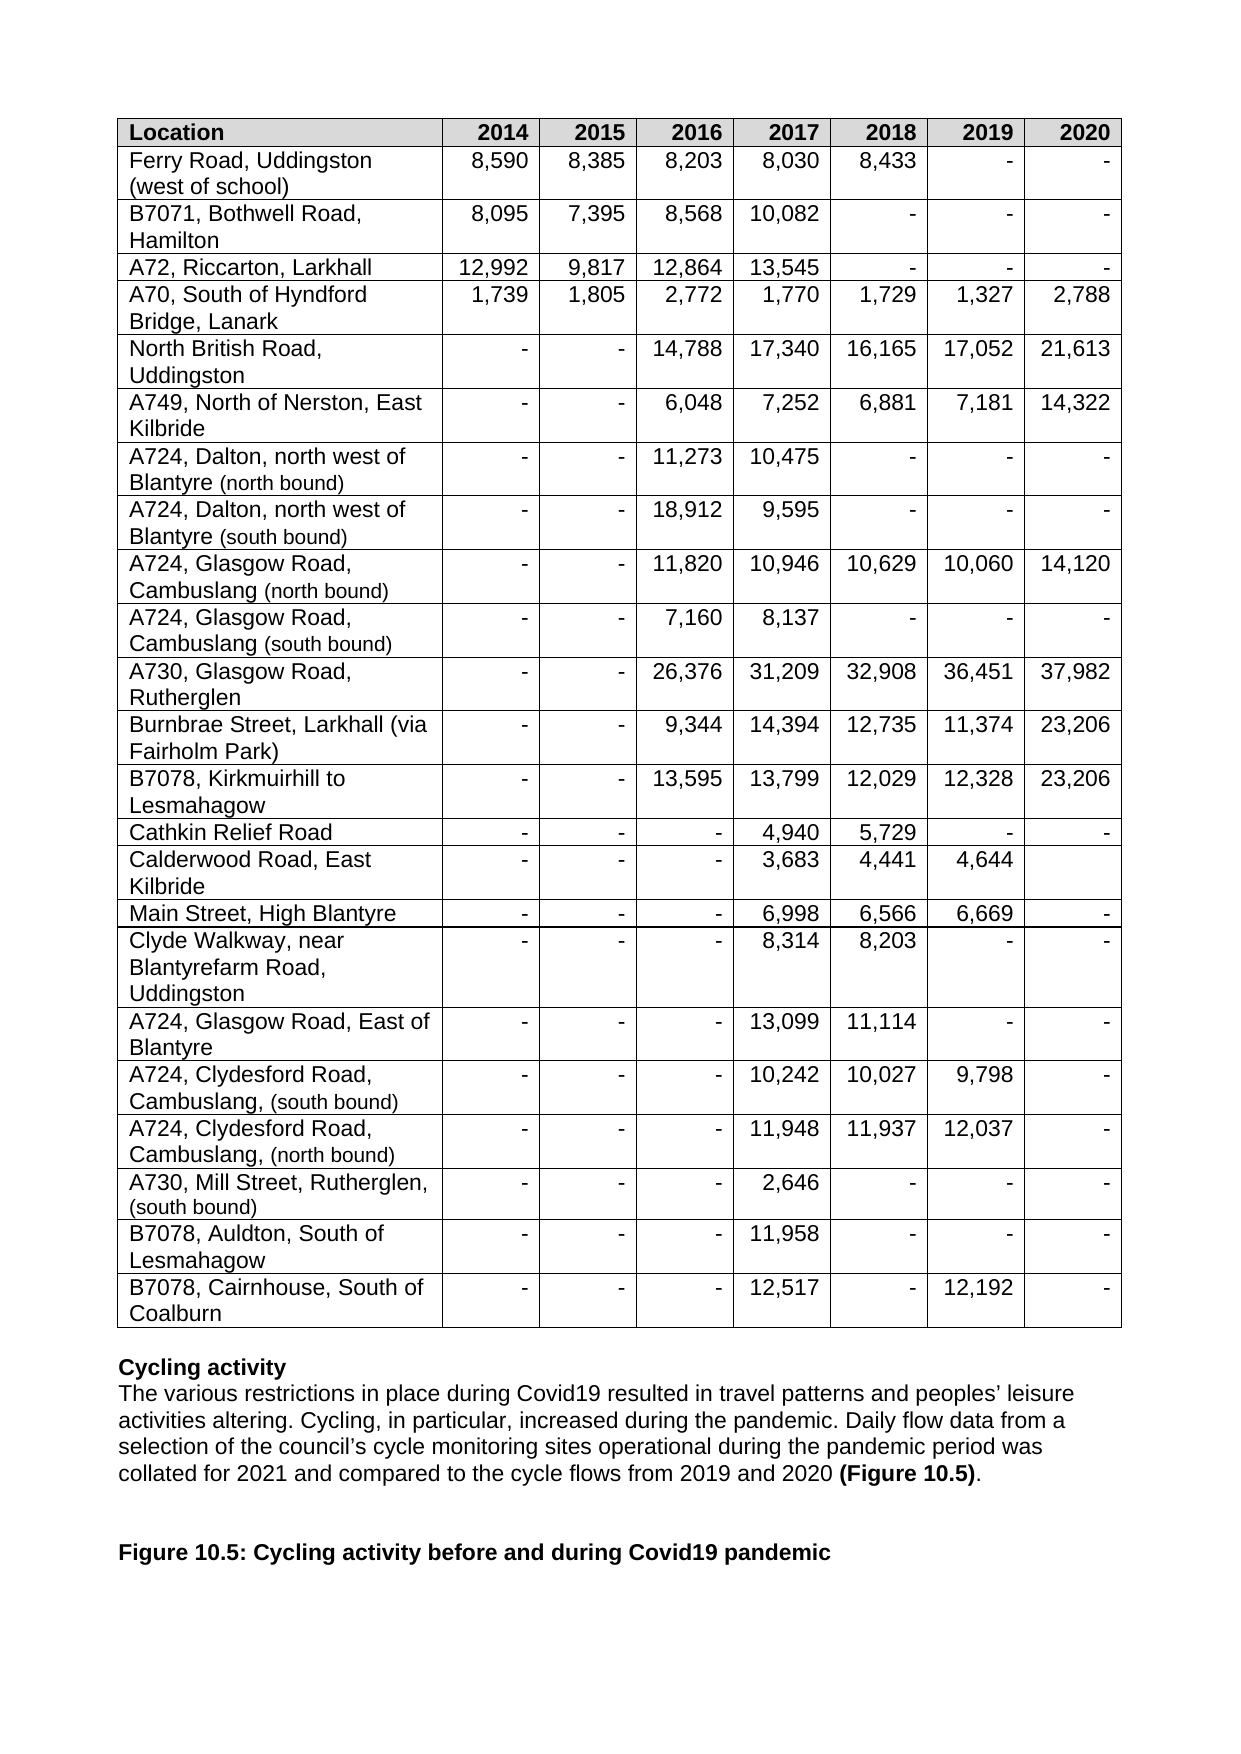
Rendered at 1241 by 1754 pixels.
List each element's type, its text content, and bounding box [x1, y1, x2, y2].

table_cell 8,385 [540, 147, 636, 199]
table_cell 8,433 [831, 147, 927, 199]
table_cell 12,517 [734, 1274, 830, 1327]
table_cell 32,908 [831, 658, 927, 710]
table_cell 10,946 [734, 550, 830, 603]
table_cell 12,037 [928, 1115, 1024, 1168]
table_cell - [1025, 443, 1121, 495]
table_cell - [928, 1169, 1024, 1219]
table_cell 12,735 [831, 711, 927, 764]
table_cell A724, Dalton, north west of Blantyre (north bound) [118, 443, 442, 495]
table_cell 12,192 [928, 1274, 1024, 1327]
table_cell 1,739 [443, 281, 539, 334]
table_cell 9,817 [540, 254, 636, 280]
table_cell 1,805 [540, 281, 636, 334]
table_cell - [443, 928, 539, 1007]
table_cell 11,273 [637, 443, 733, 495]
table_cell Calderwood Road, East Kilbride [118, 846, 442, 899]
table_cell 11,948 [734, 1115, 830, 1168]
table_cell - [443, 1061, 539, 1114]
table_cell - [1025, 1169, 1121, 1219]
table_cell - [1025, 1008, 1121, 1060]
table_cell 31,209 [734, 658, 830, 710]
table_cell - [637, 900, 733, 926]
table_cell 9,798 [928, 1061, 1024, 1114]
table_cell A724, Clydesford Road, Cambuslang, (south bound) [118, 1061, 442, 1114]
table_cell - [443, 443, 539, 495]
table_cell - [540, 496, 636, 549]
table_cell 8,203 [637, 147, 733, 199]
table_cell 12,029 [831, 765, 927, 818]
table_cell - [1025, 900, 1121, 926]
table_cell - [831, 200, 927, 253]
table_cell 11,937 [831, 1115, 927, 1168]
text The various restrictions in place during Covid19 resulted in travel patterns and peoples’ leisure activities altering. Cycling, in particular, increased during the pandemic. Daily flow data from a selection of the council’s cycle monitoring sites operational during the pandemic period was collated for 2021 and compared to the cycle flows from 2019 and 2020 (Figure 10.5). [118, 1380, 1122, 1486]
table_cell - [637, 1169, 733, 1219]
table_cell A72, Riccarton, Larkhall [118, 254, 442, 280]
table_cell 9,595 [734, 496, 830, 549]
table_cell 10,027 [831, 1061, 927, 1114]
table_cell - [928, 1220, 1024, 1273]
table_cell - [443, 658, 539, 710]
table_cell - [928, 496, 1024, 549]
table_cell - [637, 928, 733, 1007]
table_cell Ferry Road, Uddingston (west of school) [118, 147, 442, 199]
table_cell 10,629 [831, 550, 927, 603]
table_cell 12,328 [928, 765, 1024, 818]
table_cell 3,683 [734, 846, 830, 899]
table_cell - [540, 1274, 636, 1327]
table_cell - [1025, 1061, 1121, 1114]
table_cell - [443, 1220, 539, 1273]
table_cell - [540, 928, 636, 1007]
table_cell 12,864 [637, 254, 733, 280]
table_cell 16,165 [831, 335, 927, 388]
table_cell - [443, 1008, 539, 1060]
table_cell - [443, 900, 539, 926]
table_cell - [540, 335, 636, 388]
table_cell B7078, Auldton, South of Lesmahagow [118, 1220, 442, 1273]
table_cell 10,242 [734, 1061, 830, 1114]
table_cell 4,940 [734, 819, 830, 845]
table_cell - [831, 254, 927, 280]
table_cell - [928, 200, 1024, 253]
table_cell - [928, 254, 1024, 280]
table_cell 6,998 [734, 900, 830, 926]
table_cell 7,395 [540, 200, 636, 253]
table_cell 26,376 [637, 658, 733, 710]
table_header 2015 [540, 119, 636, 146]
table_cell 14,788 [637, 335, 733, 388]
table_cell - [540, 900, 636, 926]
table_cell - [928, 1008, 1024, 1060]
table_cell 17,052 [928, 335, 1024, 388]
table_cell 13,595 [637, 765, 733, 818]
table_cell 23,206 [1025, 765, 1121, 818]
table_cell 14,394 [734, 711, 830, 764]
table_cell - [637, 819, 733, 845]
table_cell - [443, 819, 539, 845]
table_cell - [540, 1220, 636, 1273]
table_cell - [1025, 604, 1121, 657]
table_cell B7071, Bothwell Road, Hamilton [118, 200, 442, 253]
table_cell A724, Glasgow Road, Cambuslang (north bound) [118, 550, 442, 603]
table_cell - [540, 1115, 636, 1168]
table_header 2020 [1025, 119, 1121, 146]
table_cell - [637, 1274, 733, 1327]
table_cell 7,181 [928, 389, 1024, 442]
table_cell A724, Glasgow Road, East of Blantyre [118, 1008, 442, 1060]
table_cell - [540, 604, 636, 657]
table_cell Cathkin Relief Road [118, 819, 442, 845]
table_cell A730, Glasgow Road, Rutherglen [118, 658, 442, 710]
table_cell 6,881 [831, 389, 927, 442]
text Cycling activity [118, 1354, 1122, 1380]
table_cell A724, Dalton, north west of Blantyre (south bound) [118, 496, 442, 549]
table_cell 11,374 [928, 711, 1024, 764]
table_cell - [831, 604, 927, 657]
table_cell - [637, 846, 733, 899]
table_cell 1,770 [734, 281, 830, 334]
table_cell 8,568 [637, 200, 733, 253]
table_cell [1025, 846, 1121, 899]
table_header 2014 [443, 119, 539, 146]
table_cell 7,252 [734, 389, 830, 442]
table_cell - [443, 711, 539, 764]
table_cell - [540, 1008, 636, 1060]
table_cell - [1025, 254, 1121, 280]
table_cell 6,566 [831, 900, 927, 926]
table_cell 13,545 [734, 254, 830, 280]
table_cell - [443, 389, 539, 442]
table_cell - [443, 604, 539, 657]
table_cell - [928, 443, 1024, 495]
table_cell - [443, 550, 539, 603]
table_cell - [443, 335, 539, 388]
table_cell A724, Glasgow Road, Cambuslang (south bound) [118, 604, 442, 657]
table_cell B7078, Cairnhouse, South of Coalburn [118, 1274, 442, 1327]
table_cell - [831, 1274, 927, 1327]
table_cell A724, Clydesford Road, Cambuslang, (north bound) [118, 1115, 442, 1168]
table_cell 17,340 [734, 335, 830, 388]
table_cell Clyde Walkway, near Blantyrefarm Road, Uddingston [118, 928, 442, 1007]
table_cell - [443, 1115, 539, 1168]
table_cell 2,772 [637, 281, 733, 334]
table_cell - [1025, 819, 1121, 845]
table_cell - [540, 765, 636, 818]
table_cell 2,788 [1025, 281, 1121, 334]
table_cell 6,048 [637, 389, 733, 442]
table_cell - [831, 443, 927, 495]
table_cell - [1025, 1274, 1121, 1327]
table_cell - [443, 1169, 539, 1219]
table_cell - [540, 389, 636, 442]
table_cell North British Road, Uddingston [118, 335, 442, 388]
table_cell Burnbrae Street, Larkhall (via Fairholm Park) [118, 711, 442, 764]
table_cell A70, South of Hyndford Bridge, Lanark [118, 281, 442, 334]
table_cell 10,060 [928, 550, 1024, 603]
table_cell - [443, 846, 539, 899]
table_cell 10,475 [734, 443, 830, 495]
table_cell 4,441 [831, 846, 927, 899]
table_cell 8,030 [734, 147, 830, 199]
table_cell 23,206 [1025, 711, 1121, 764]
table_cell - [540, 1061, 636, 1114]
table_cell 18,912 [637, 496, 733, 549]
text Figure 10.5: Cycling activity before and during Covid19 pandemic [118, 1538, 1122, 1565]
table_cell - [928, 147, 1024, 199]
table_cell A730, Mill Street, Rutherglen, (south bound) [118, 1169, 442, 1219]
table_cell - [540, 819, 636, 845]
table_cell A749, North of Nerston, East Kilbride [118, 389, 442, 442]
table_cell 5,729 [831, 819, 927, 845]
table_cell - [540, 846, 636, 899]
table_cell - [540, 711, 636, 764]
table_cell - [928, 604, 1024, 657]
table_cell Main Street, High Blantyre [118, 900, 442, 926]
table_cell 7,160 [637, 604, 733, 657]
table_cell 21,613 [1025, 335, 1121, 388]
table_cell 8,095 [443, 200, 539, 253]
table_cell - [443, 1274, 539, 1327]
table_cell - [1025, 200, 1121, 253]
table_cell - [637, 1061, 733, 1114]
table_cell 1,327 [928, 281, 1024, 334]
table_cell 11,820 [637, 550, 733, 603]
table_cell - [928, 819, 1024, 845]
table_cell - [443, 496, 539, 549]
table_cell 11,958 [734, 1220, 830, 1273]
table_cell 4,644 [928, 846, 1024, 899]
table_cell - [540, 1169, 636, 1219]
table_cell - [443, 765, 539, 818]
table_cell 6,669 [928, 900, 1024, 926]
table_cell - [928, 928, 1024, 1007]
table_cell 2,646 [734, 1169, 830, 1219]
table_header 2018 [831, 119, 927, 146]
table_cell - [637, 1008, 733, 1060]
table_cell - [540, 550, 636, 603]
table_cell - [1025, 1115, 1121, 1168]
table_cell 10,082 [734, 200, 830, 253]
table_cell B7078, Kirkmuirhill to Lesmahagow [118, 765, 442, 818]
table_cell 8,590 [443, 147, 539, 199]
table_cell - [1025, 147, 1121, 199]
table_header 2017 [734, 119, 830, 146]
table_cell 9,344 [637, 711, 733, 764]
table_cell 11,114 [831, 1008, 927, 1060]
table_header Location [118, 119, 442, 146]
table_cell 8,137 [734, 604, 830, 657]
table_cell - [831, 1220, 927, 1273]
table_cell 36,451 [928, 658, 1024, 710]
table_cell - [540, 658, 636, 710]
table_cell - [831, 496, 927, 549]
table_cell 14,322 [1025, 389, 1121, 442]
table_cell - [1025, 928, 1121, 1007]
table_cell - [637, 1220, 733, 1273]
table_cell 13,799 [734, 765, 830, 818]
table_header 2016 [637, 119, 733, 146]
table_cell 13,099 [734, 1008, 830, 1060]
table_cell - [1025, 496, 1121, 549]
table_cell 37,982 [1025, 658, 1121, 710]
table_cell 1,729 [831, 281, 927, 334]
table_cell - [831, 1169, 927, 1219]
table_cell - [540, 443, 636, 495]
table_cell 8,314 [734, 928, 830, 1007]
table_cell 8,203 [831, 928, 927, 1007]
table_cell 14,120 [1025, 550, 1121, 603]
table_header 2019 [928, 119, 1024, 146]
table_cell - [637, 1115, 733, 1168]
table_cell - [1025, 1220, 1121, 1273]
table_cell 12,992 [443, 254, 539, 280]
